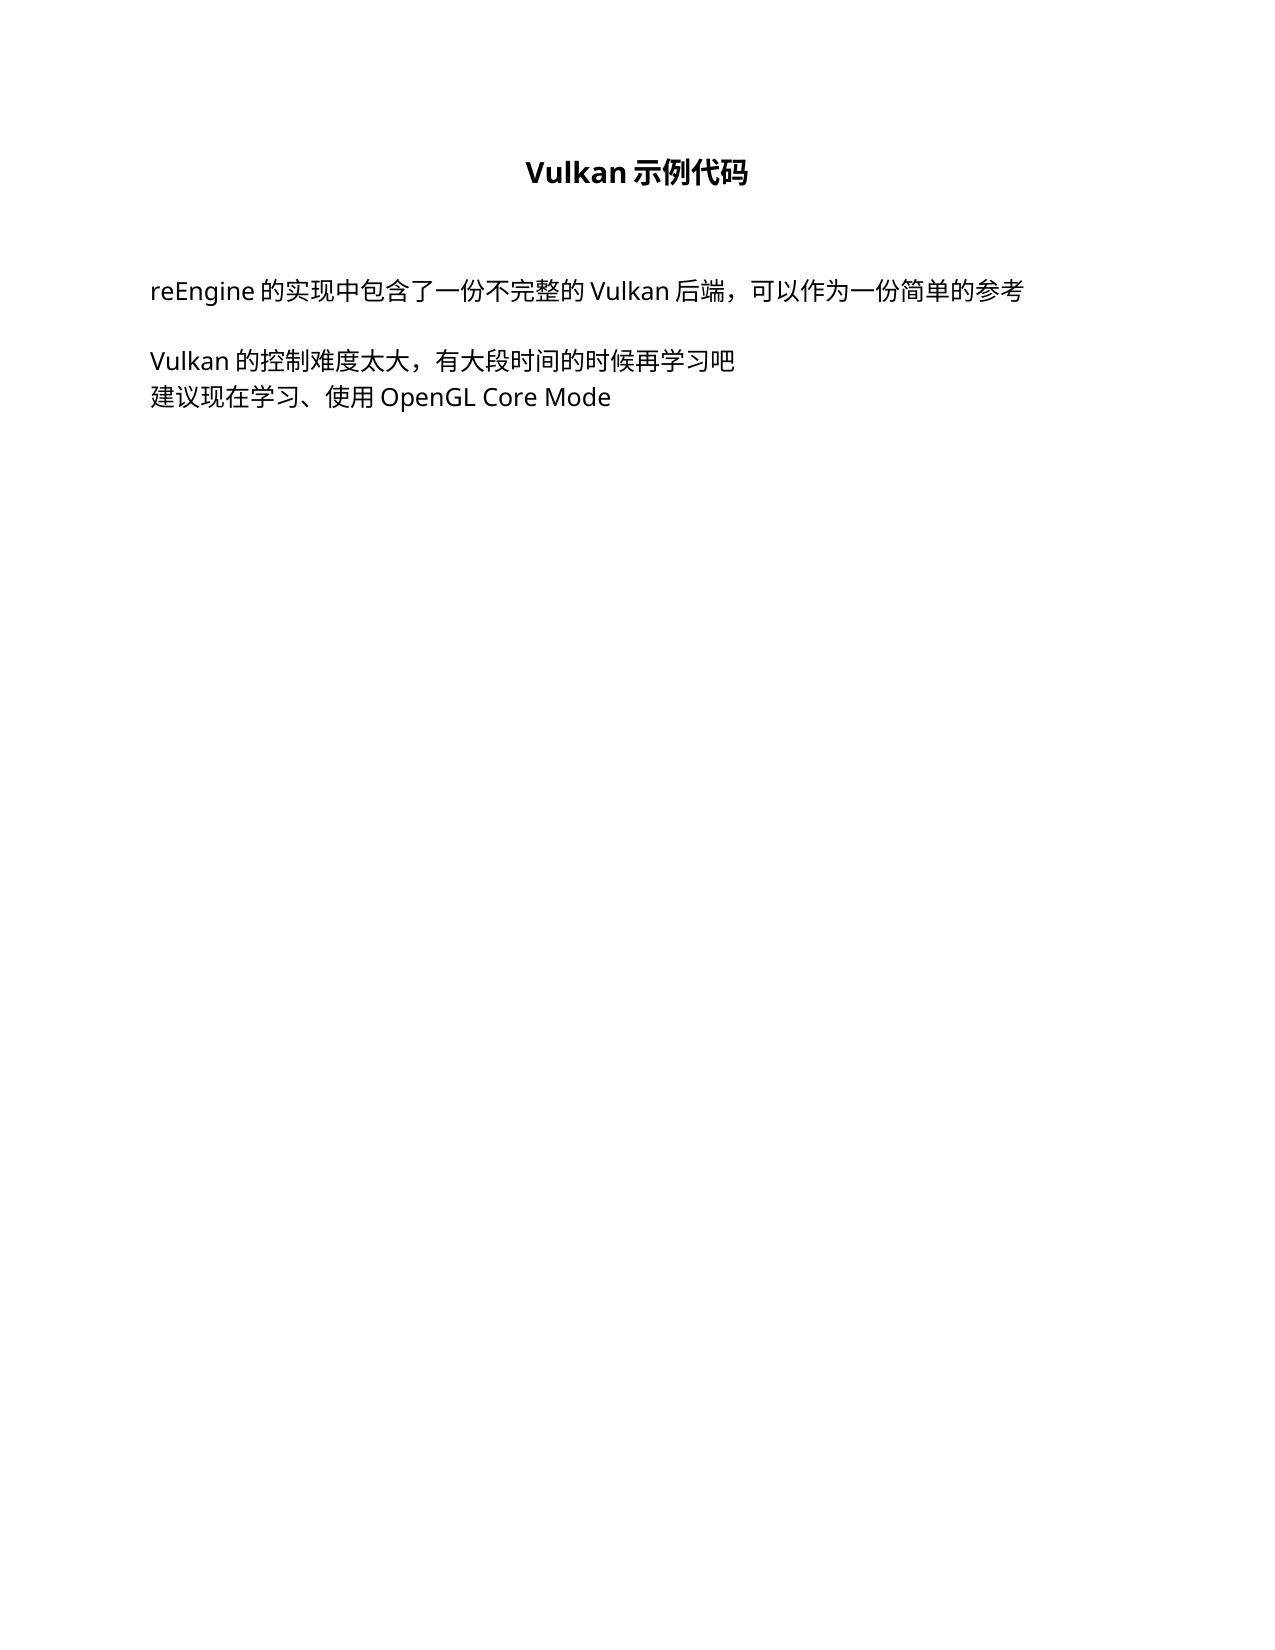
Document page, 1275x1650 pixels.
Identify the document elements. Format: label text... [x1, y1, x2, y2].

text Vulkan的控制难度太大，有大段时间的时候再学习吧 [150, 341, 1125, 378]
text 建议现在学习、使用OpenGL Core Mode [150, 378, 1125, 414]
text Vulkan示例代码 [150, 150, 1125, 192]
text reEngine的实现中包含了一份不完整的Vulkan后端，可以作为一份简单的参考 [150, 271, 1125, 307]
